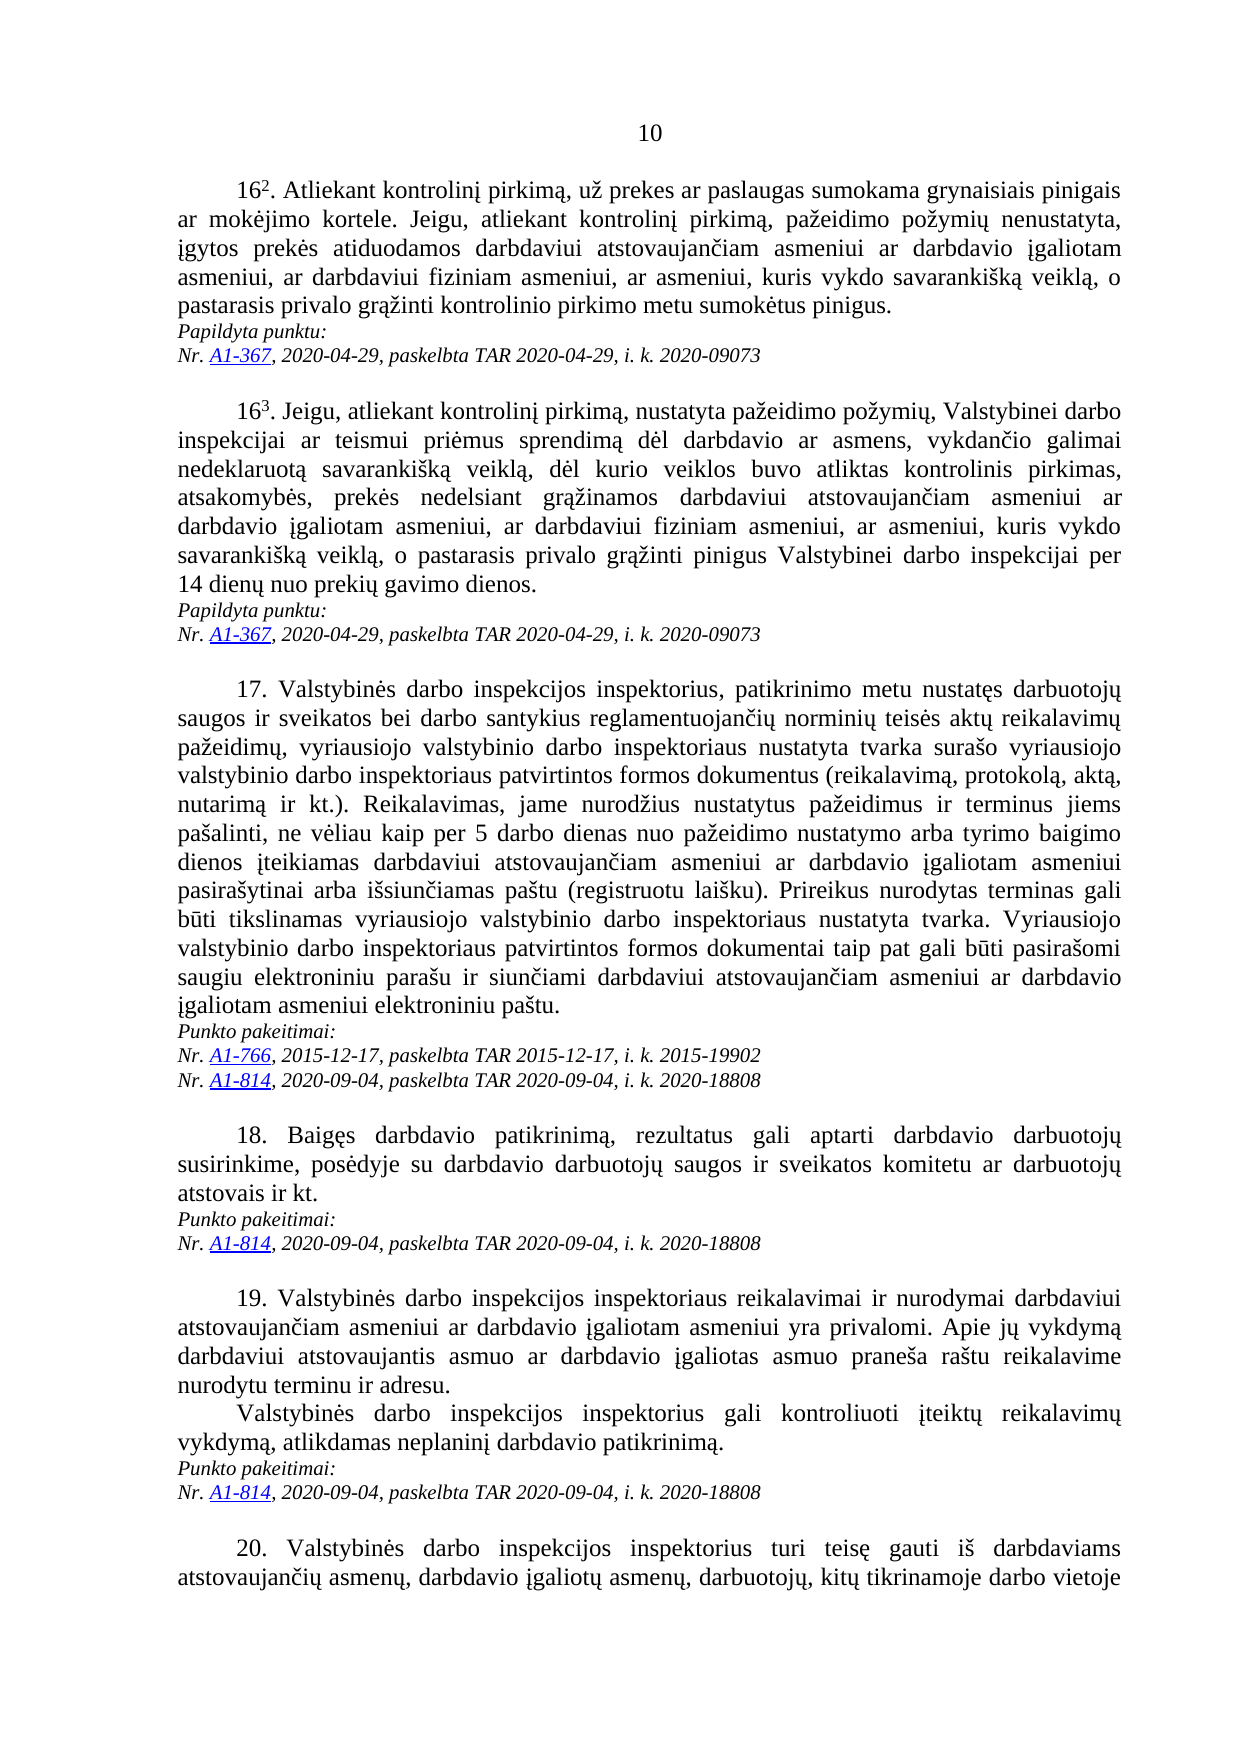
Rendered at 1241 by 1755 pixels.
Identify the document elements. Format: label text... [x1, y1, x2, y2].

text 18. Baigęs darbdavio patikrinimą, rezultatus gali aptarti darbdavio darbuotojų susirinkime, posėdyje su darbdavio darbuotojų saugos ir sveikatos komitetu ar darbuotojų atstovais ir kt. [177, 1120, 1122, 1207]
text Nr. A1-367, 2020-04-29, paskelbta TAR 2020-04-29, i. k. 2020-09073 [177, 343, 1122, 367]
text 20. Valstybinės darbo inspekcijos inspektorius turi teisę gauti iš darbdaviams atstovaujančių asmenų, darbdavio įgaliotų asmenų, darbuotojų, kitų tikrinamoje darbo vietoje [177, 1533, 1122, 1590]
text Punkto pakeitimai: [177, 1207, 1122, 1231]
text Papildyta punktu: [177, 597, 1122, 622]
text Nr. A1-814, 2020-09-04, paskelbta TAR 2020-09-04, i. k. 2020-18808 [177, 1231, 1122, 1255]
text 19. Valstybinės darbo inspekcijos inspektoriaus reikalavimai ir nurodymai darbdaviui atstovaujančiam asmeniui ar darbdavio įgaliotam asmeniui yra privalomi. Apie jų vykdymą darbdaviui atstovaujantis asmuo ar darbdavio įgaliotas asmuo praneša raštu reikalavime nurodytu terminu ir adresu. [177, 1283, 1122, 1398]
text Nr. A1-367, 2020-04-29, paskelbta TAR 2020-04-29, i. k. 2020-09073 [177, 622, 1122, 646]
text Papildyta punktu: [177, 319, 1122, 343]
text Nr. A1-766, 2015-12-17, paskelbta TAR 2015-12-17, i. k. 2015-19902 [177, 1043, 1122, 1067]
text 162. Atliekant kontrolinį pirkimą, už prekes ar paslaugas sumokama grynaisiais pinigais ar mokėjimo kortele. Jeigu, atliekant kontrolinį pirkimą, pažeidimo požymių nenustatyta, įgytos prekės atiduodamos darbdaviui atstovaujančiam asmeniui ar darbdavio įgaliotam asmeniui, ar darbdaviui fiziniam asmeniui, ar asmeniui, kuris vykdo savarankišką veiklą, o pastarasis privalo grąžinti kontrolinio pirkimo metu sumokėtus pinigus. [177, 176, 1122, 319]
text Valstybinės darbo inspekcijos inspektorius gali kontroliuoti įteiktų reikalavimų vykdymą, atlikdamas neplaninį darbdavio patikrinimą. [177, 1398, 1122, 1456]
text Nr. A1-814, 2020-09-04, paskelbta TAR 2020-09-04, i. k. 2020-18808 [177, 1067, 1122, 1092]
text Punkto pakeitimai: [177, 1456, 1122, 1480]
text 163. Jeigu, atliekant kontrolinį pirkimą, nustatyta pažeidimo požymių, Valstybinei darbo inspekcijai ar teismui priėmus sprendimą dėl darbdavio ar asmens, vykdančio galimai nedeklaruotą savarankišką veiklą, dėl kurio veiklos buvo atliktas kontrolinis pirkimas, atsakomybės, prekės nedelsiant grąžinamos darbdaviui atstovaujančiam asmeniui ar darbdavio įgaliotam asmeniui, ar darbdaviui fiziniam asmeniui, ar asmeniui, kuris vykdo savarankišką veiklą, o pastarasis privalo grąžinti pinigus Valstybinei darbo inspekcijai per 14 dienų nuo prekių gavimo dienos. [177, 396, 1122, 597]
text Nr. A1-814, 2020-09-04, paskelbta TAR 2020-09-04, i. k. 2020-18808 [177, 1480, 1122, 1504]
text 17. Valstybinės darbo inspekcijos inspektorius, patikrinimo metu nustatęs darbuotojų saugos ir sveikatos bei darbo santykius reglamentuojančių norminių teisės aktų reikalavimų pažeidimų, vyriausiojo valstybinio darbo inspektoriaus nustatyta tvarka surašo vyriausiojo valstybinio darbo inspektoriaus patvirtintos formos dokumentus (reikalavimą, protokolą, aktą, nutarimą ir kt.). Reikalavimas, jame nurodžius nustatytus pažeidimus ir terminus jiems pašalinti, ne vėliau kaip per 5 darbo dienas nuo pažeidimo nustatymo arba tyrimo baigimo dienos įteikiamas darbdaviui atstovaujančiam asmeniui ar darbdavio įgaliotam asmeniui pasirašytinai arba išsiunčiamas paštu (registruotu laišku). Prireikus nurodytas terminas gali būti tikslinamas vyriausiojo valstybinio darbo inspektoriaus nustatyta tvarka. Vyriausiojo valstybinio darbo inspektoriaus patvirtintos formos dokumentai taip pat gali būti pasirašomi saugiu elektroniniu parašu ir siunčiami darbdaviui atstovaujančiam asmeniui ar darbdavio įgaliotam asmeniui elektroniniu paštu. [177, 674, 1122, 1019]
text Punkto pakeitimai: [177, 1019, 1122, 1043]
